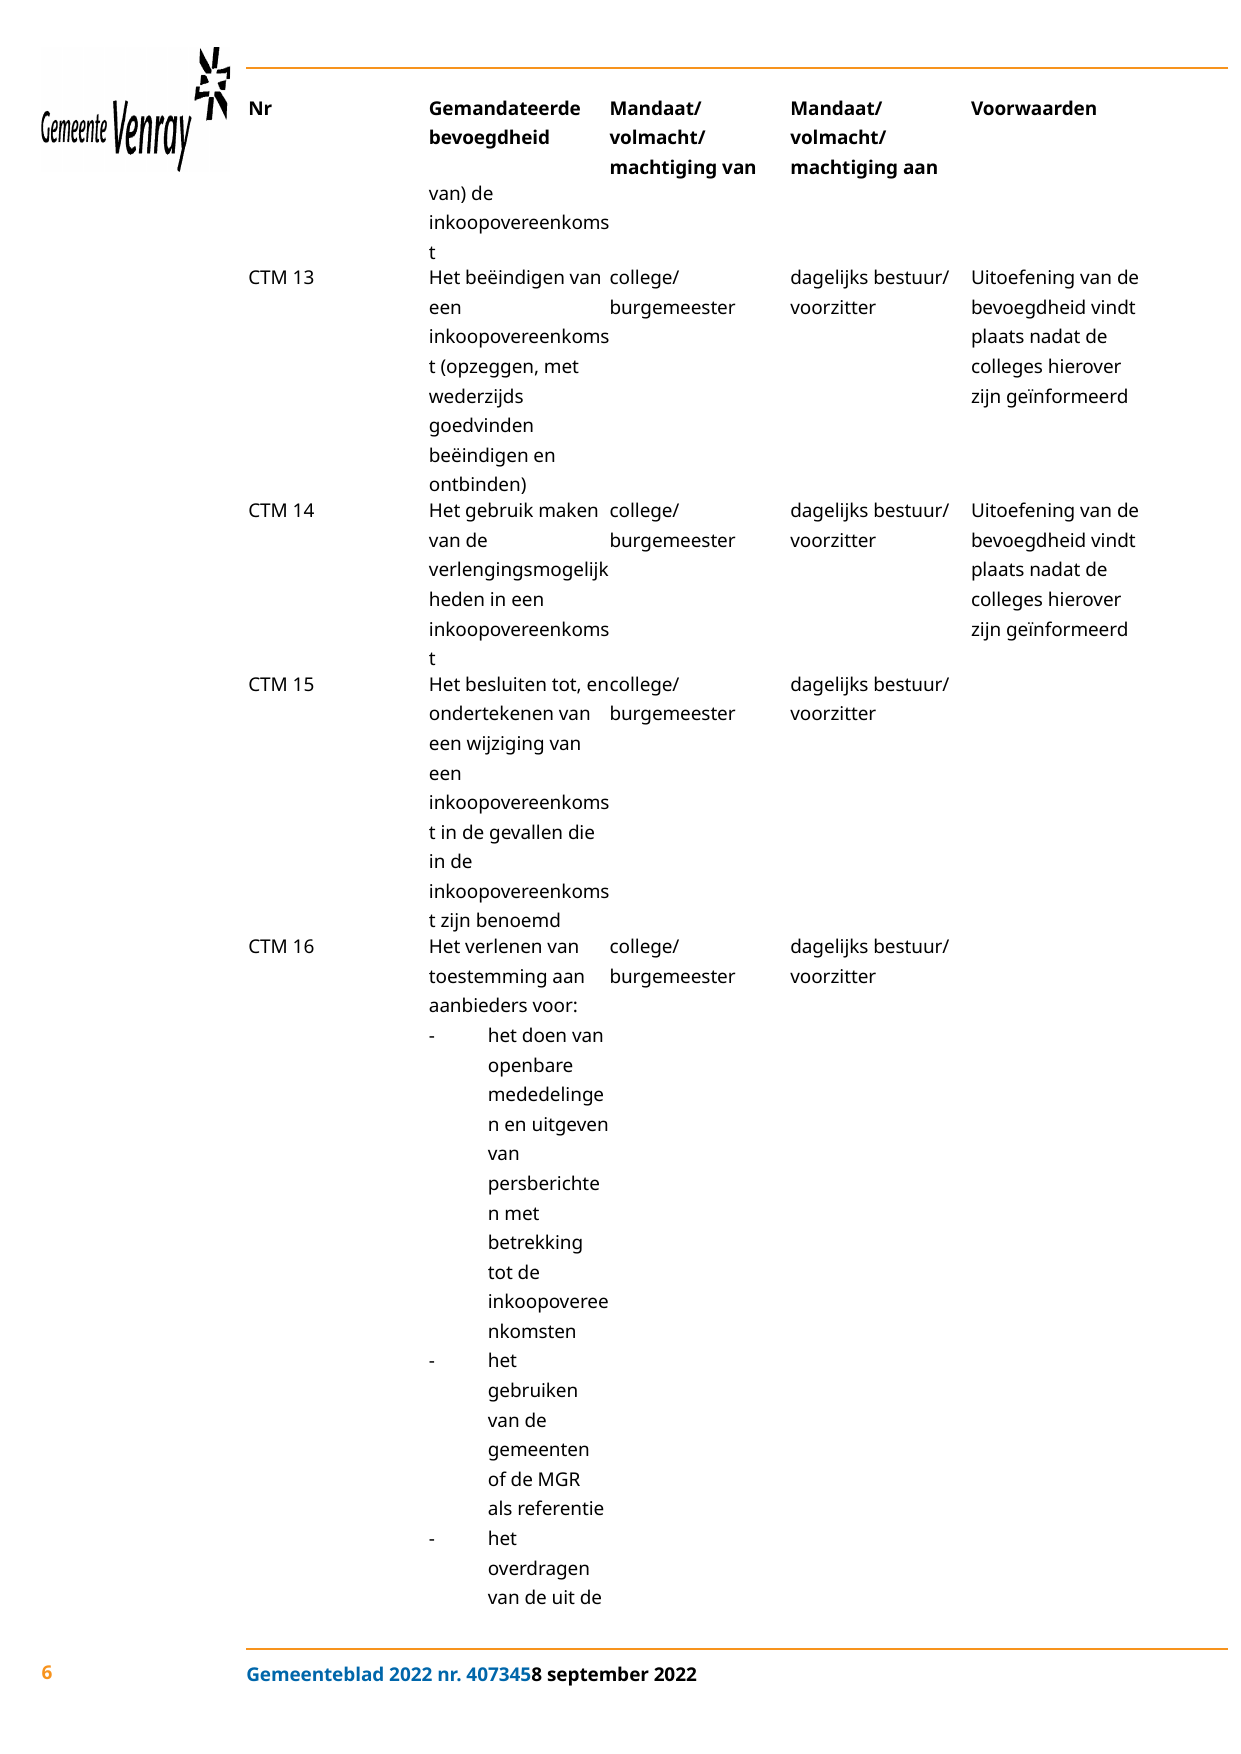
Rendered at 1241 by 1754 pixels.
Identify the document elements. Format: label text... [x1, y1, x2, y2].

table_header Mandaat/volmacht/machtiging van [609, 95, 790, 180]
table_header Voorwaarden [971, 95, 1152, 180]
table_cell Het besluiten tot, en ondertekenen van een wijziging van een inkoopovereenkomst in de gevallen die in de inkoopovereenkomst zijn benoemd [429, 671, 609, 933]
table_cell [790, 180, 971, 264]
table_cell Uitoefening van de bevoegdheid vindt plaats nadat de colleges hierover zijn geïnformeerd [971, 265, 1152, 497]
picture [41, 47, 231, 172]
table_cell college/ burgemeester [609, 265, 790, 497]
table_cell [971, 180, 1152, 264]
table_cell CTM 15 [248, 671, 429, 933]
table_cell dagelijks bestuur/ voorzitter [790, 934, 971, 1610]
table_cell Het gebruik maken van de verlengingsmogelijkheden in een inkoopovereenkomst [429, 498, 609, 671]
table_cell [971, 671, 1152, 933]
table_cell college/ burgemeester [609, 671, 790, 933]
table_cell dagelijks bestuur/ voorzitter [790, 265, 971, 497]
table_cell Het verlenen van toestemming aan aanbieders voor: het doen van openbare mededelingen en uitgeven van persberichten met betrekking tot de inkoopovereenkomsten het gebruiken van de gemeenten of de MGR als referentie het overdragen van de uit de [429, 934, 609, 1610]
table_cell CTM 16 [248, 934, 429, 1610]
table_cell college/ burgemeester [609, 934, 790, 1610]
table_cell college/ burgemeester [609, 498, 790, 671]
table_cell [248, 180, 429, 264]
table_cell Het beëindigen van een inkoopovereenkomst (opzeggen, met wederzijds goedvinden beëindigen en ontbinden) [429, 265, 609, 497]
table_header Nr [248, 95, 429, 180]
table_cell dagelijks bestuur/ voorzitter [790, 498, 971, 671]
table_header Gemandateerde bevoegdheid [429, 95, 609, 180]
table_cell Uitoefening van de bevoegdheid vindt plaats nadat de colleges hierover zijn geïnformeerd [971, 498, 1152, 671]
table_header Mandaat/volmacht/machtiging aan [790, 95, 971, 180]
table_cell dagelijks bestuur/ voorzitter [790, 671, 971, 933]
table_cell CTM 13 [248, 265, 429, 497]
table_cell [971, 934, 1152, 1610]
table_cell [609, 180, 790, 264]
table_cell CTM 14 [248, 498, 429, 671]
table_cell van) de inkoopovereenkomst [429, 180, 609, 264]
